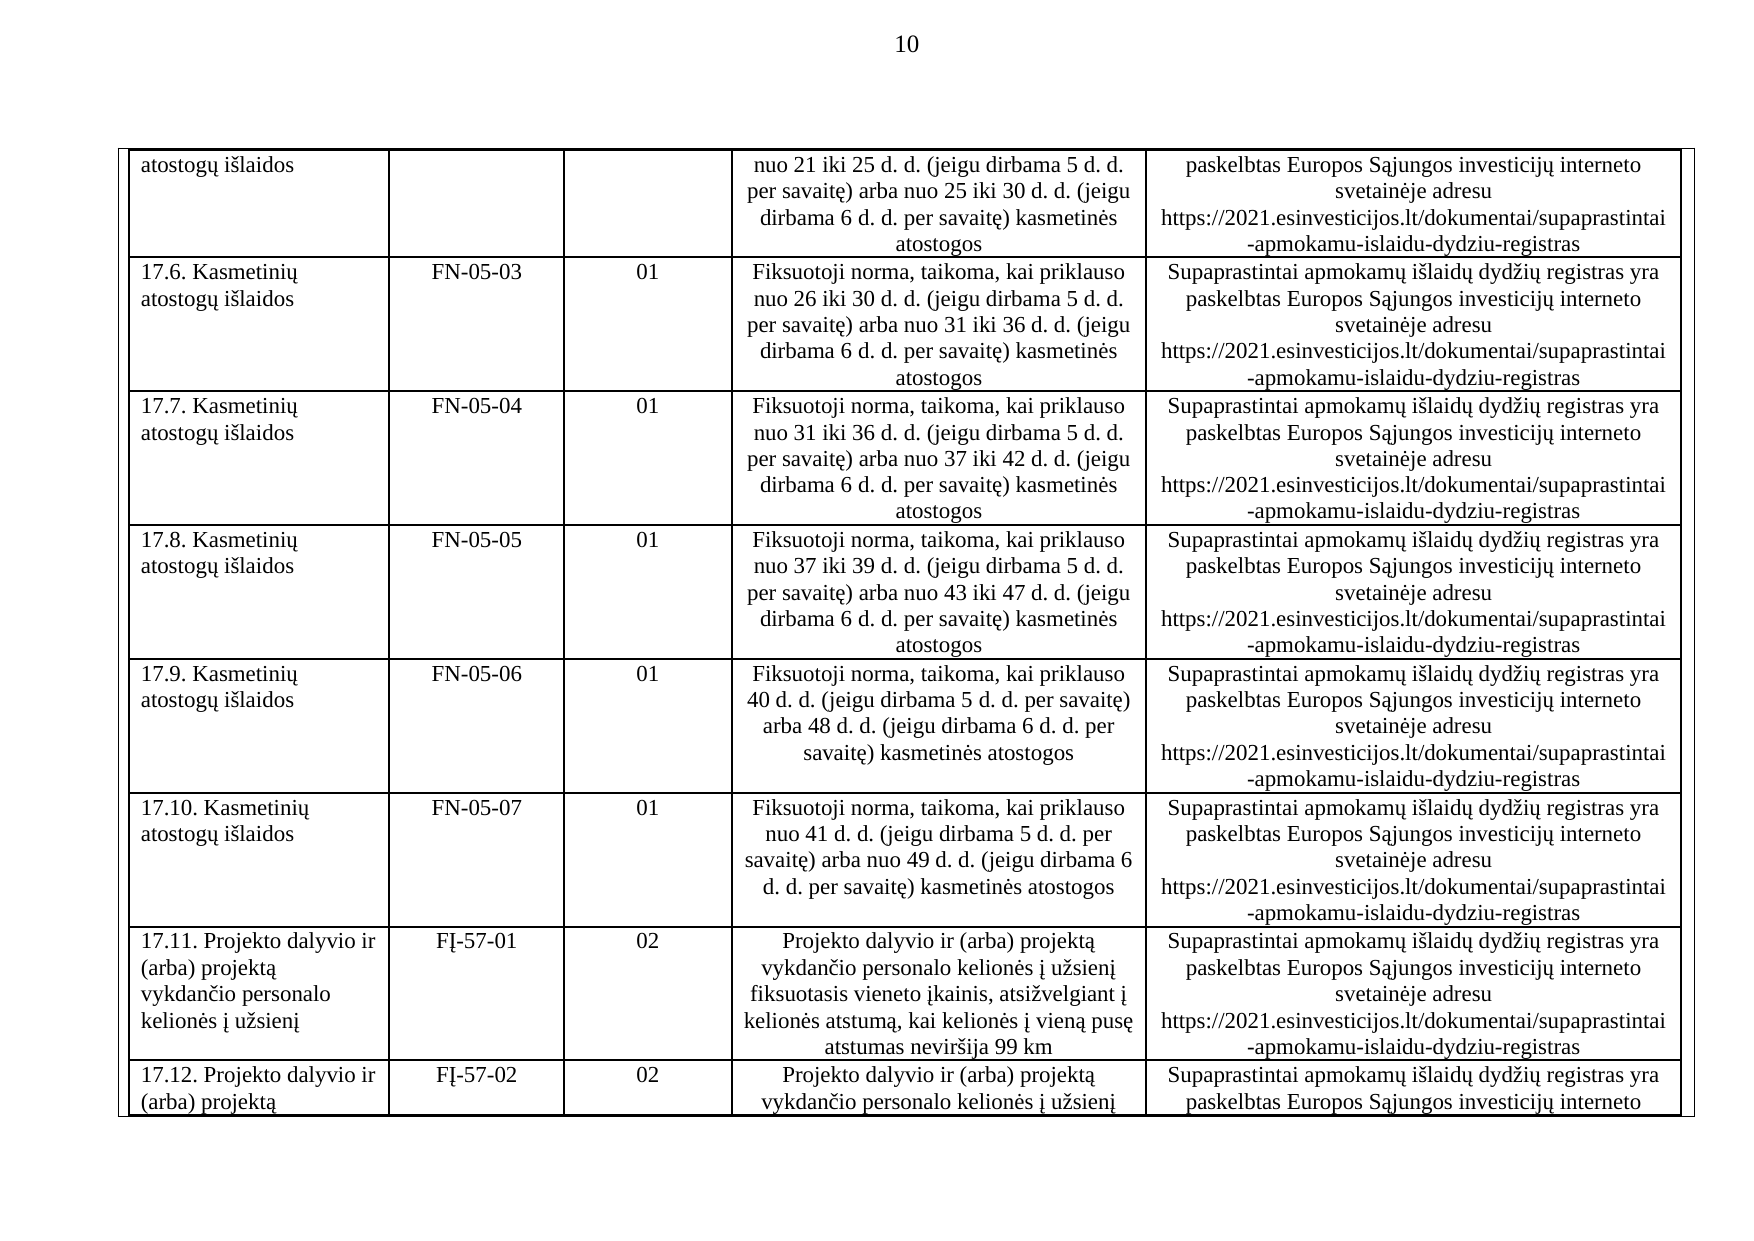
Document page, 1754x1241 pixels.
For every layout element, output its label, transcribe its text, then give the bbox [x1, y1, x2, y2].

table_cell FN-05-07 [390, 794, 563, 926]
table_cell Supaprastintai apmokamų išlaidų dydžių registras yra paskelbtas Europos Sąjungos investicijų interneto [1147, 1061, 1680, 1114]
table_cell Projekto dalyvio ir (arba) projektą vykdančio personalo kelionės į užsienį fiksuotasis vieneto įkainis, atsižvelgiant į kelionės atstumą, kai kelionės į vieną pusę atstumas neviršija 99 km [733, 928, 1145, 1059]
table_cell FN-05-05 [390, 526, 563, 658]
table_cell Supaprastintai apmokamų išlaidų dydžių registras yra paskelbtas Europos Sąjungos investicijų interneto svetainėje adresu https://2021.esinvesticijos.lt/dokumentai/supaprastintai-apmokamu-islaidu-dydziu-registras [1147, 660, 1680, 792]
table_cell Supaprastintai apmokamų išlaidų dydžių registras yra paskelbtas Europos Sąjungos investicijų interneto svetainėje adresu https://2021.esinvesticijos.lt/dokumentai/supaprastintai-apmokamu-islaidu-dydziu-registras [1147, 928, 1680, 1059]
table_cell 17.6. Kasmetinių atostogų išlaidos [130, 258, 388, 390]
table_cell 17.12. Projekto dalyvio ir (arba) projektą [130, 1061, 388, 1114]
table_cell 17.7. Kasmetinių atostogų išlaidos [130, 392, 388, 524]
table_cell FN-05-06 [390, 660, 563, 792]
table_cell Supaprastintai apmokamų išlaidų dydžių registras yra paskelbtas Europos Sąjungos investicijų interneto svetainėje adresu https://2021.esinvesticijos.lt/dokumentai/supaprastintai-apmokamu-islaidu-dydziu-registras [1147, 526, 1680, 658]
table_cell [390, 151, 563, 256]
table_cell 02 [565, 1061, 731, 1114]
table_cell Supaprastintai apmokamų išlaidų dydžių registras yra paskelbtas Europos Sąjungos investicijų interneto svetainėje adresu https://2021.esinvesticijos.lt/dokumentai/supaprastintai-apmokamu-islaidu-dydziu-registras [1147, 392, 1680, 524]
table_cell FN-05-03 [390, 258, 563, 390]
table_cell 01 [565, 392, 731, 524]
table_cell nuo 21 iki 25 d. d. (jeigu dirbama 5 d. d. per savaitę) arba nuo 25 iki 30 d. d. (jeigu dirbama 6 d. d. per savaitę) kasmetinės atostogos [733, 151, 1145, 256]
table_cell atostogų išlaidos [130, 151, 388, 256]
table_cell [1682, 149, 1694, 1116]
table_cell 01 [565, 660, 731, 792]
table_cell Supaprastintai apmokamų išlaidų dydžių registras yra paskelbtas Europos Sąjungos investicijų interneto svetainėje adresu https://2021.esinvesticijos.lt/dokumentai/supaprastintai-apmokamu-islaidu-dydziu-registras [1147, 794, 1680, 926]
table_cell Fiksuotoji norma, taikoma, kai priklauso nuo 26 iki 30 d. d. (jeigu dirbama 5 d. d. per savaitę) arba nuo 31 iki 36 d. d. (jeigu dirbama 6 d. d. per savaitę) kasmetinės atostogos [733, 258, 1145, 390]
table_cell FĮ-57-01 [390, 928, 563, 1059]
table_cell 01 [565, 526, 731, 658]
table_cell 17.8. Kasmetinių atostogų išlaidos [130, 526, 388, 658]
table_cell Fiksuotoji norma, taikoma, kai priklauso nuo 37 iki 39 d. d. (jeigu dirbama 5 d. d. per savaitę) arba nuo 43 iki 47 d. d. (jeigu dirbama 6 d. d. per savaitę) kasmetinės atostogos [733, 526, 1145, 658]
table_cell Supaprastintai apmokamų išlaidų dydžių registras yra paskelbtas Europos Sąjungos investicijų interneto svetainėje adresu https://2021.esinvesticijos.lt/dokumentai/supaprastintai-apmokamu-islaidu-dydziu-registras [1147, 258, 1680, 390]
table_cell Fiksuotoji norma, taikoma, kai priklauso nuo 41 d. d. (jeigu dirbama 5 d. d. per savaitę) arba nuo 49 d. d. (jeigu dirbama 6 d. d. per savaitę) kasmetinės atostogos [733, 794, 1145, 926]
table_cell 02 [565, 928, 731, 1059]
table_cell [565, 151, 731, 256]
table_cell paskelbtas Europos Sąjungos investicijų interneto svetainėje adresu https://2021.esinvesticijos.lt/dokumentai/supaprastintai-apmokamu-islaidu-dydziu-registras [1147, 151, 1680, 256]
table_cell FN-05-04 [390, 392, 563, 524]
table_cell Fiksuotoji norma, taikoma, kai priklauso nuo 31 iki 36 d. d. (jeigu dirbama 5 d. d. per savaitę) arba nuo 37 iki 42 d. d. (jeigu dirbama 6 d. d. per savaitę) kasmetinės atostogos [733, 392, 1145, 524]
table_cell 17.11. Projekto dalyvio ir (arba) projektą vykdančio personalo kelionės į užsienį [130, 928, 388, 1059]
table_cell 01 [565, 258, 731, 390]
table_cell FĮ-57-02 [390, 1061, 563, 1114]
table_cell Projekto dalyvio ir (arba) projektą vykdančio personalo kelionės į užsienį [733, 1061, 1145, 1114]
table_cell 17.9. Kasmetinių atostogų išlaidos [130, 660, 388, 792]
table_cell 17.10. Kasmetinių atostogų išlaidos [130, 794, 388, 926]
table_cell Fiksuotoji norma, taikoma, kai priklauso 40 d. d. (jeigu dirbama 5 d. d. per savaitę) arba 48 d. d. (jeigu dirbama 6 d. d. per savaitę) kasmetinės atostogos [733, 660, 1145, 792]
table_cell [119, 149, 128, 1116]
table_cell 01 [565, 794, 731, 926]
